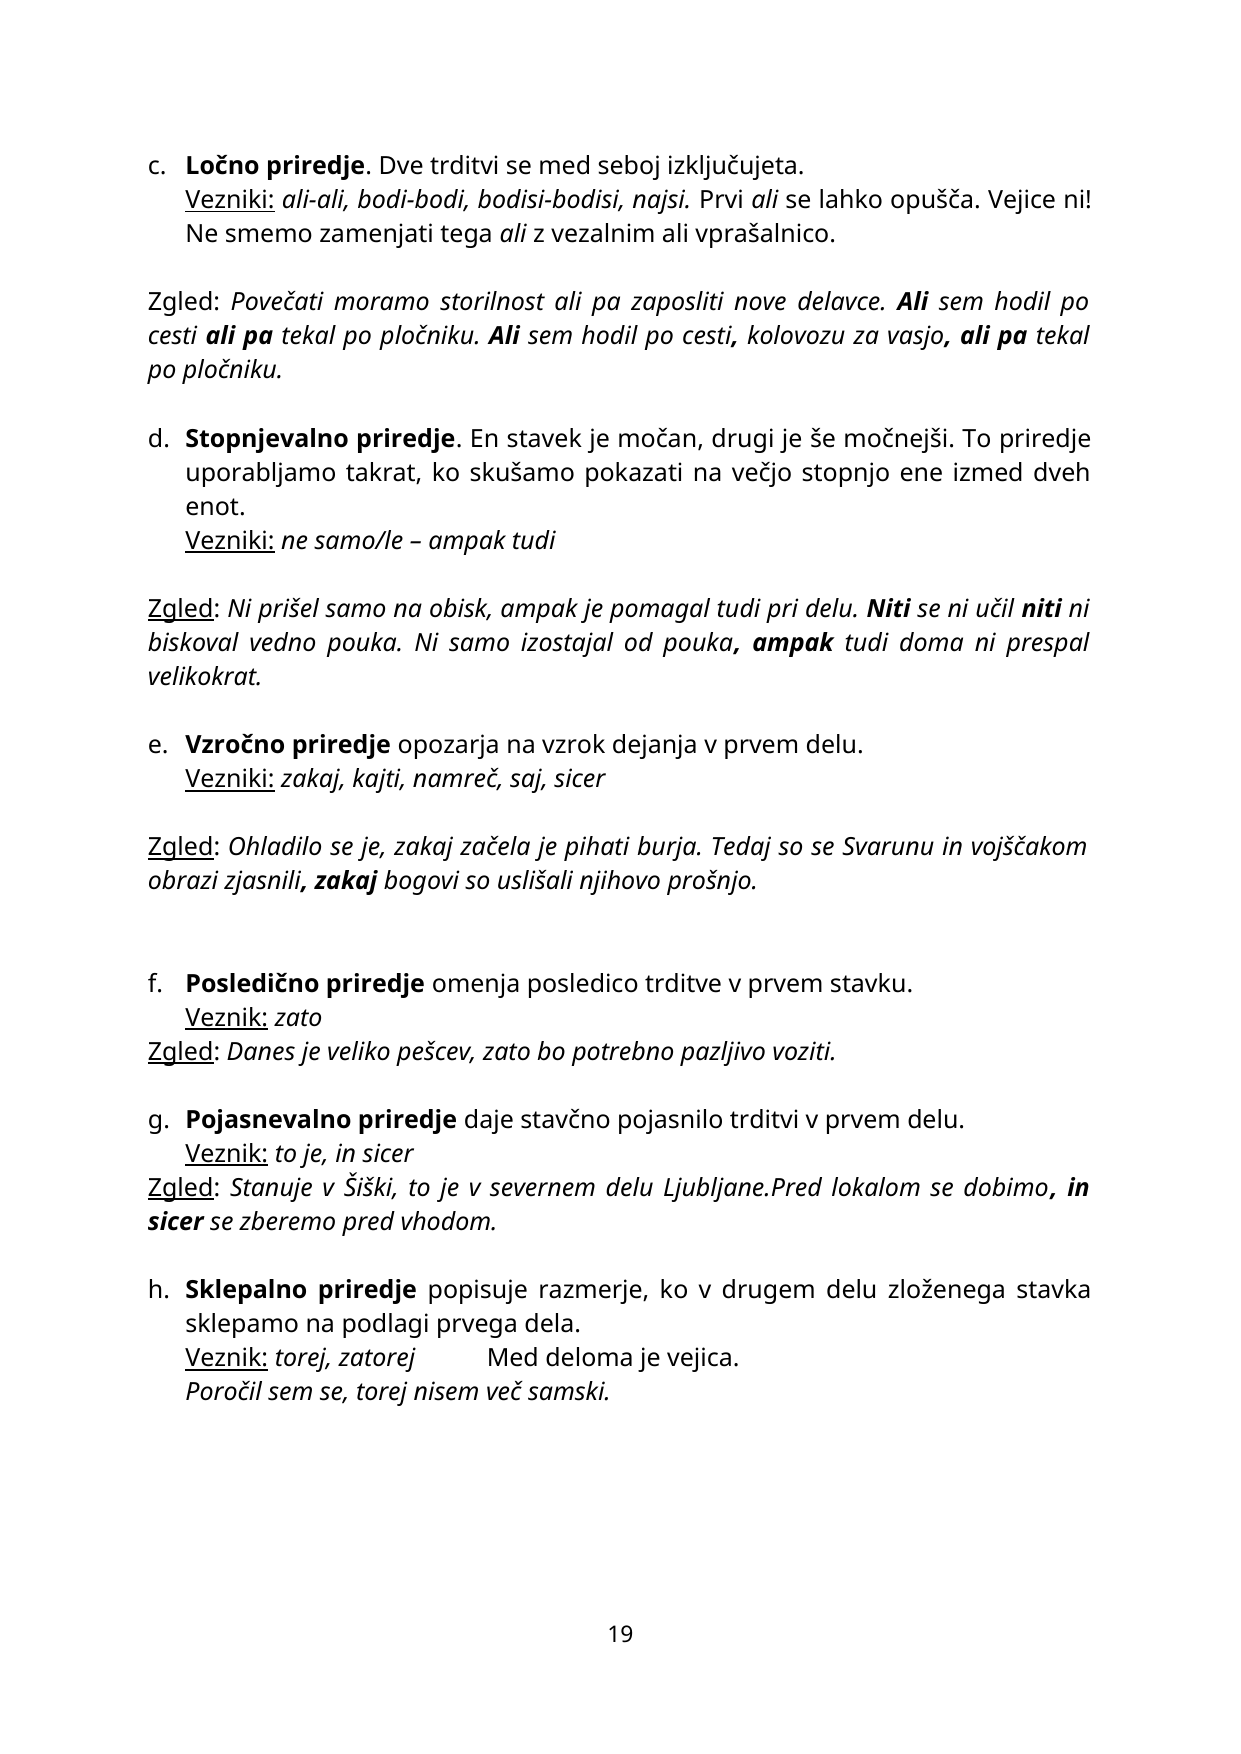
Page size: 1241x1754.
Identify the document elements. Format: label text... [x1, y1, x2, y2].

text Zgled: Stanuje v Šiški, to je v severnem delu Ljubljane.Pred lokalom se dobimo, in sicer se zberemo pred vhodom. [148, 1169, 1092, 1238]
list Pojasnevalno priredje daje stavčno pojasnilo trditvi v prvem delu. [148, 1101, 1092, 1136]
list Sklepalno priredje popisuje razmerje, ko v drugem delu zloženega stavka sklepamo na podlagi prvega dela. [148, 1272, 1092, 1340]
text Poročil sem se, torej nisem več samski. [185, 1374, 1092, 1408]
text Veznik: zato [185, 999, 1092, 1033]
list Ločno priredje. Dve trditvi se med seboj izključujeta. [148, 148, 1092, 182]
text Vezniki: ali-ali, bodi-bodi, bodisi-bodisi, najsi. Prvi ali se lahko opušča. Vejice ni! Ne smemo zamenjati tega ali z vezalnim ali vprašalnico. [185, 182, 1092, 250]
list Posledično priredje omenja posledico trditve v prvem stavku. [148, 965, 1092, 999]
list Stopnjevalno priredje. En stavek je močan, drugi je še močnejši. To priredje uporabljamo takrat, ko skušamo pokazati na večjo stopnjo ene izmed dveh enot. [148, 420, 1092, 522]
text Zgled: Danes je veliko pešcev, zato bo potrebno pazljivo voziti. [148, 1033, 1092, 1067]
list Vzročno priredje opozarja na vzrok dejanja v prvem delu. [148, 727, 1092, 761]
text Zgled: Povečati moramo storilnost ali pa zaposliti nove delavce. Ali sem hodil po cesti ali pa tekal po pločniku. Ali sem hodil po cesti, kolovozu za vasjo, ali pa tekal po pločniku. [148, 284, 1092, 386]
text Veznik: to je, in sicer [185, 1136, 1092, 1169]
text Veznik: torej, zatorej Med deloma je vejica. [185, 1340, 1092, 1374]
text Vezniki: ne samo/le – ampak tudi [185, 522, 1092, 556]
text Vezniki: zakaj, kajti, namreč, saj, sicer [185, 761, 1092, 795]
text Zgled: Ohladilo se je, zakaj začela je pihati burja. Tedaj so se Svarunu in vojščakom obrazi zjasnili, zakaj bogovi so uslišali njihovo prošnjo. [148, 829, 1092, 897]
text Zgled: Ni prišel samo na obisk, ampak je pomagal tudi pri delu. Niti se ni učil niti ni biskoval vedno pouka. Ni samo izostajal od pouka, ampak tudi doma ni prespal velikokrat. [148, 591, 1092, 693]
